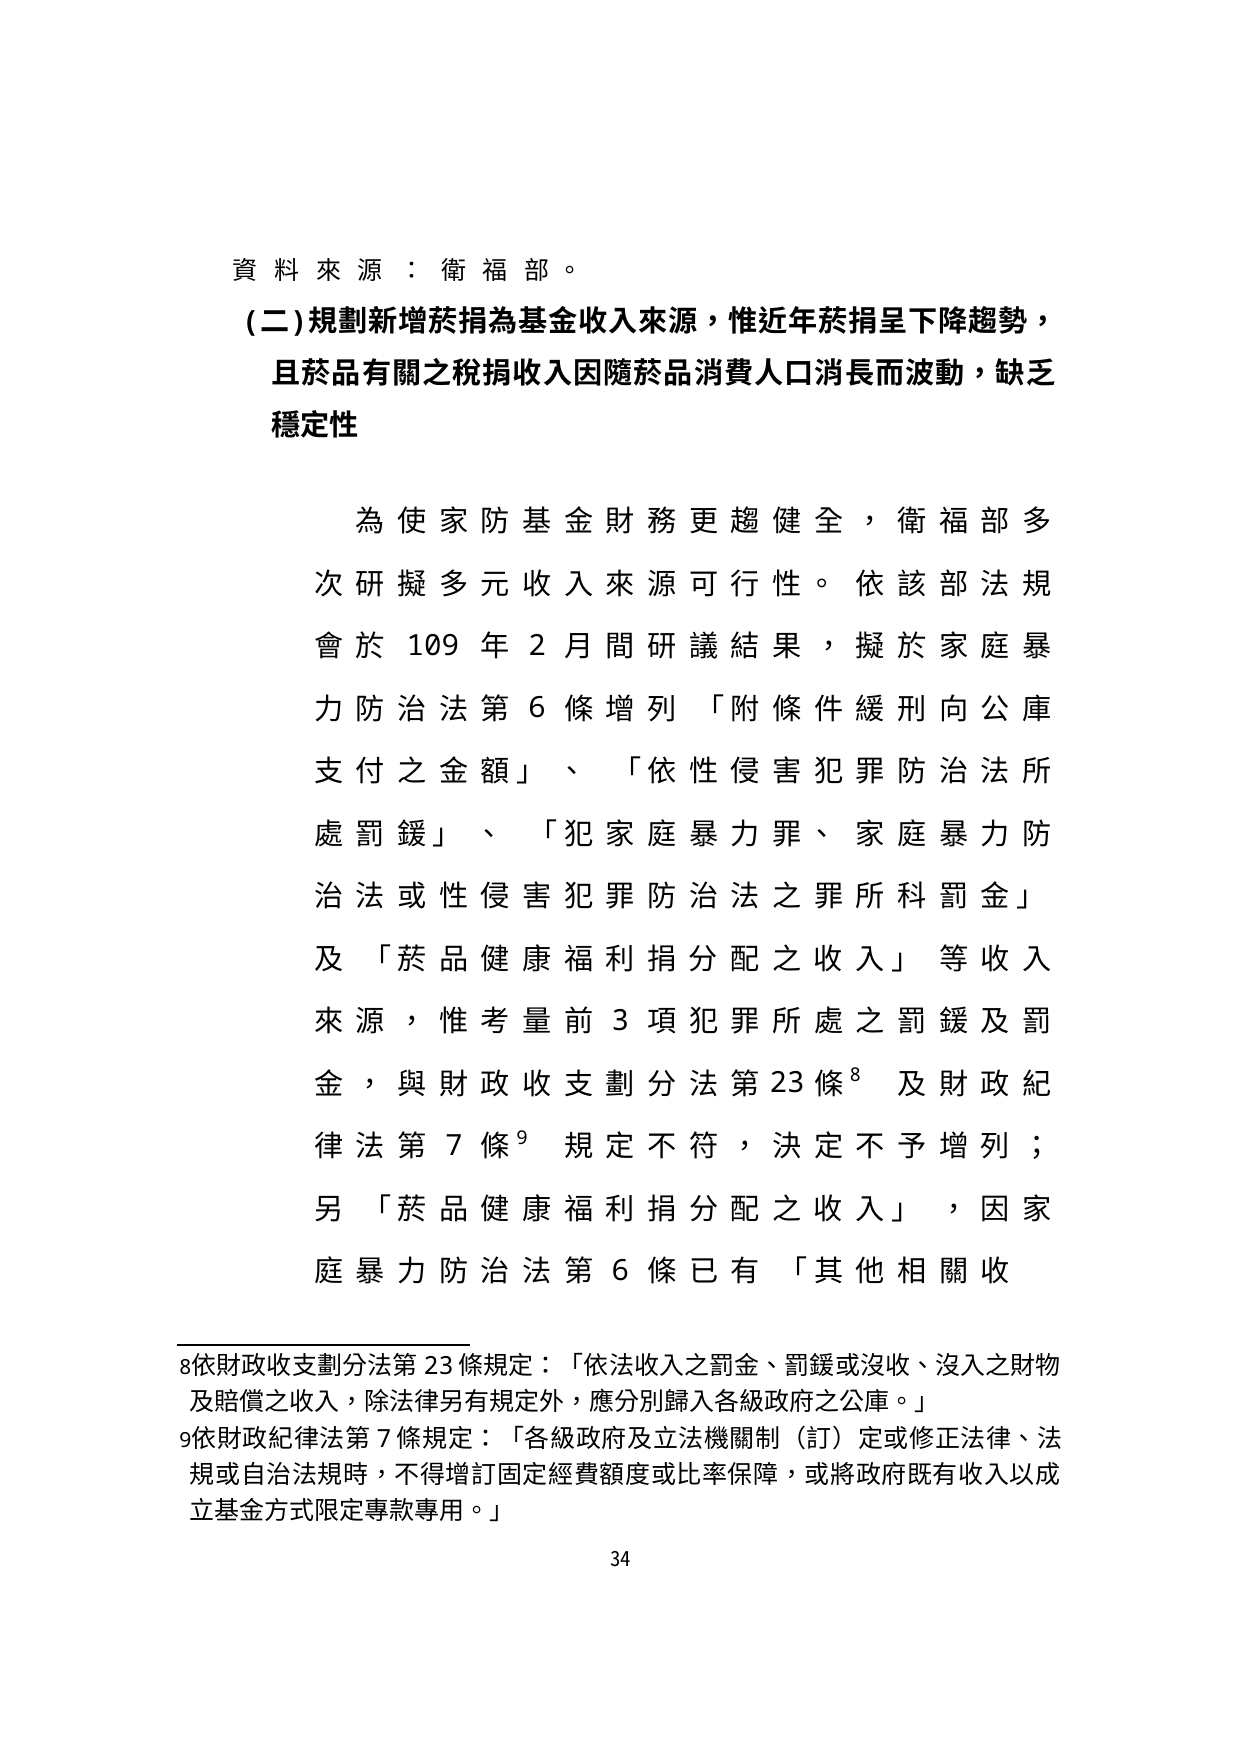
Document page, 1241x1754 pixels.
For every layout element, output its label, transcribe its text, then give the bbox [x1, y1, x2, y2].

text (二)規劃新增菸捐為基金收入來源，惟近年菸捐呈下降趨勢，且菸品有關之稅捐收入因隨菸品消費人口消長而波動，缺乏穩定性 [242, 290, 1058, 446]
text 為使家防基金財務更趨健全，衛福部多次研擬多元收入來源可行性。依該部法規會於109年2月間研議結果，擬於家庭暴力防治法第6條增列「附條件緩刑向公庫支付之金額」、「依性侵害犯罪防治法所處罰鍰」、「犯家庭暴力罪、家庭暴力防治法或性侵害犯罪防治法之罪所科罰金」及「菸品健康福利捐分配之收入」等收入來源，惟考量前3項犯罪所處之罰鍰及罰金，與財政收支劃分法第23條及財政紀律法第7條規定不符，決定不予增列；另「菸品健康福利捐分配之收入」，因家庭暴力防治法第6條已有「其他相關收 [271, 477, 1058, 1290]
text 依財政紀律法第7條規定：「各級政府及立法機關制（訂）定或修正法律、法規或自治法規時，不得增訂固定經費額度或比率保障，或將政府既有收入以成立基金方式限定專款專用。」 [179, 1418, 1063, 1527]
text 依財政收支劃分法第23條規定：「依法收入之罰金、罰鍰或沒收、沒入之財物及賠償之收入，除法律另有規定外，應分別歸入各級政府之公庫。」 [179, 1346, 1063, 1418]
text 資料來源：衛福部。 [184, 227, 1058, 290]
